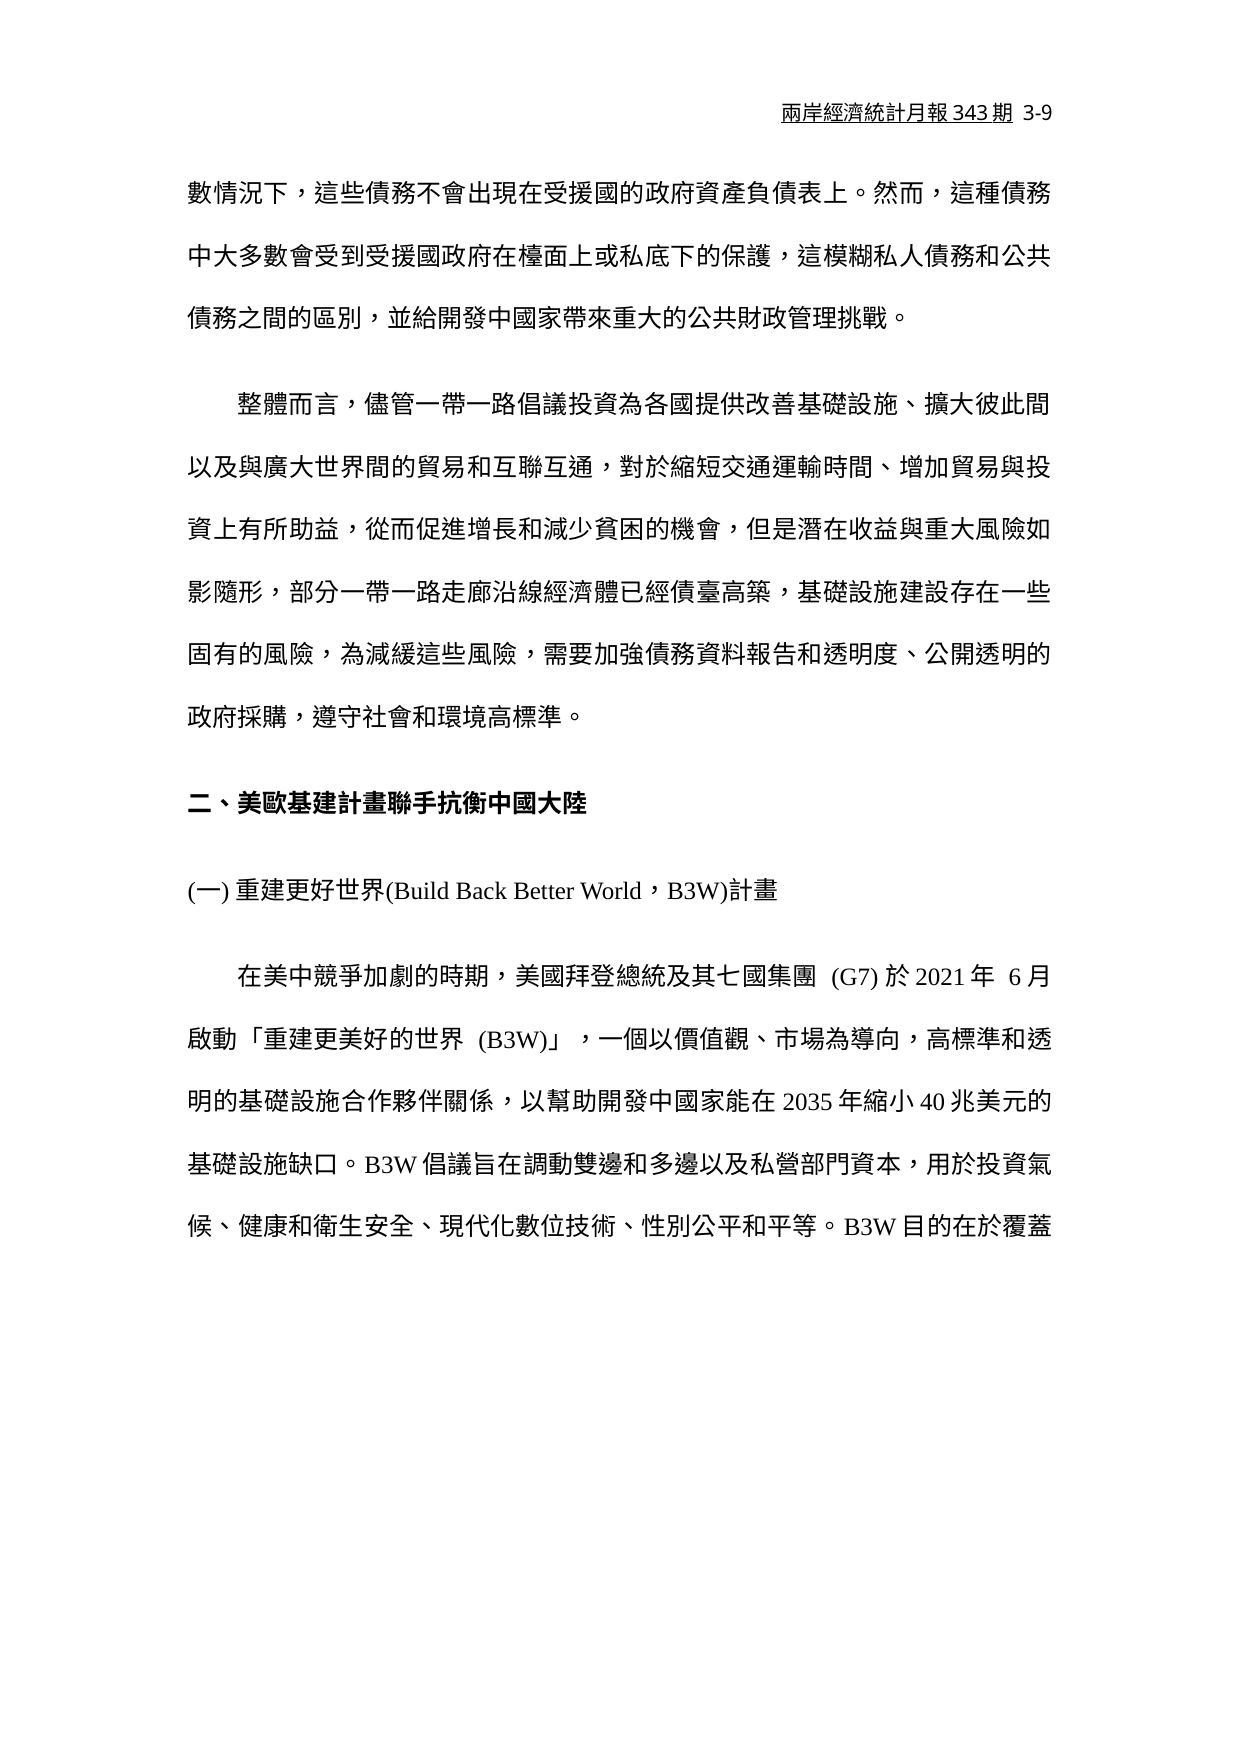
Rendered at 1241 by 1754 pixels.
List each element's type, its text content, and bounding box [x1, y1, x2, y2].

text 數情況下，這些債務不會出現在受援國的政府資產負債表上。然而，這種債務中大多數會受到受援國政府在檯面上或私底下的保護，這模糊私人債務和公共債務之間的區別，並給開發中國家帶來重大的公共財政管理挑戰。 [187, 150, 1053, 337]
text (一) 重建更好世界(Build Back Better World，B3W)計畫 [187, 847, 1053, 909]
text 二、美歐基建計畫聯手抗衡中國大陸 [187, 760, 1053, 823]
text 整體而言，儘管一帶一路倡議投資為各國提供改善基礎設施、擴大彼此間以及與廣大世界間的貿易和互聯互通，對於縮短交通運輸時間、增加貿易與投資上有所助益，從而促進增長和減少貧困的機會，但是潛在收益與重大風險如影隨形，部分一帶一路走廊沿線經濟體已經債臺高築，基礎設施建設存在一些固有的風險，為減緩這些風險，需要加強債務資料報告和透明度、公開透明的政府採購，遵守社會和環境高標準。 [187, 361, 1053, 736]
text 在美中競爭加劇的時期，美國拜登總統及其七國集團 (G7) 於2021年 6 月啟動「重建更美好的世界 (B3W)」，一個以價值觀、市場為導向，高標準和透明的基礎設施合作夥伴關係，以幫助開發中國家能在2035年縮小40兆美元的基礎設施缺口。B3W倡議旨在調動雙邊和多邊以及私營部門資本，用於投資氣候、健康和衛生安全、現代化數位技術、性別公平和平等。B3W目的在於覆蓋 [187, 933, 1053, 1246]
